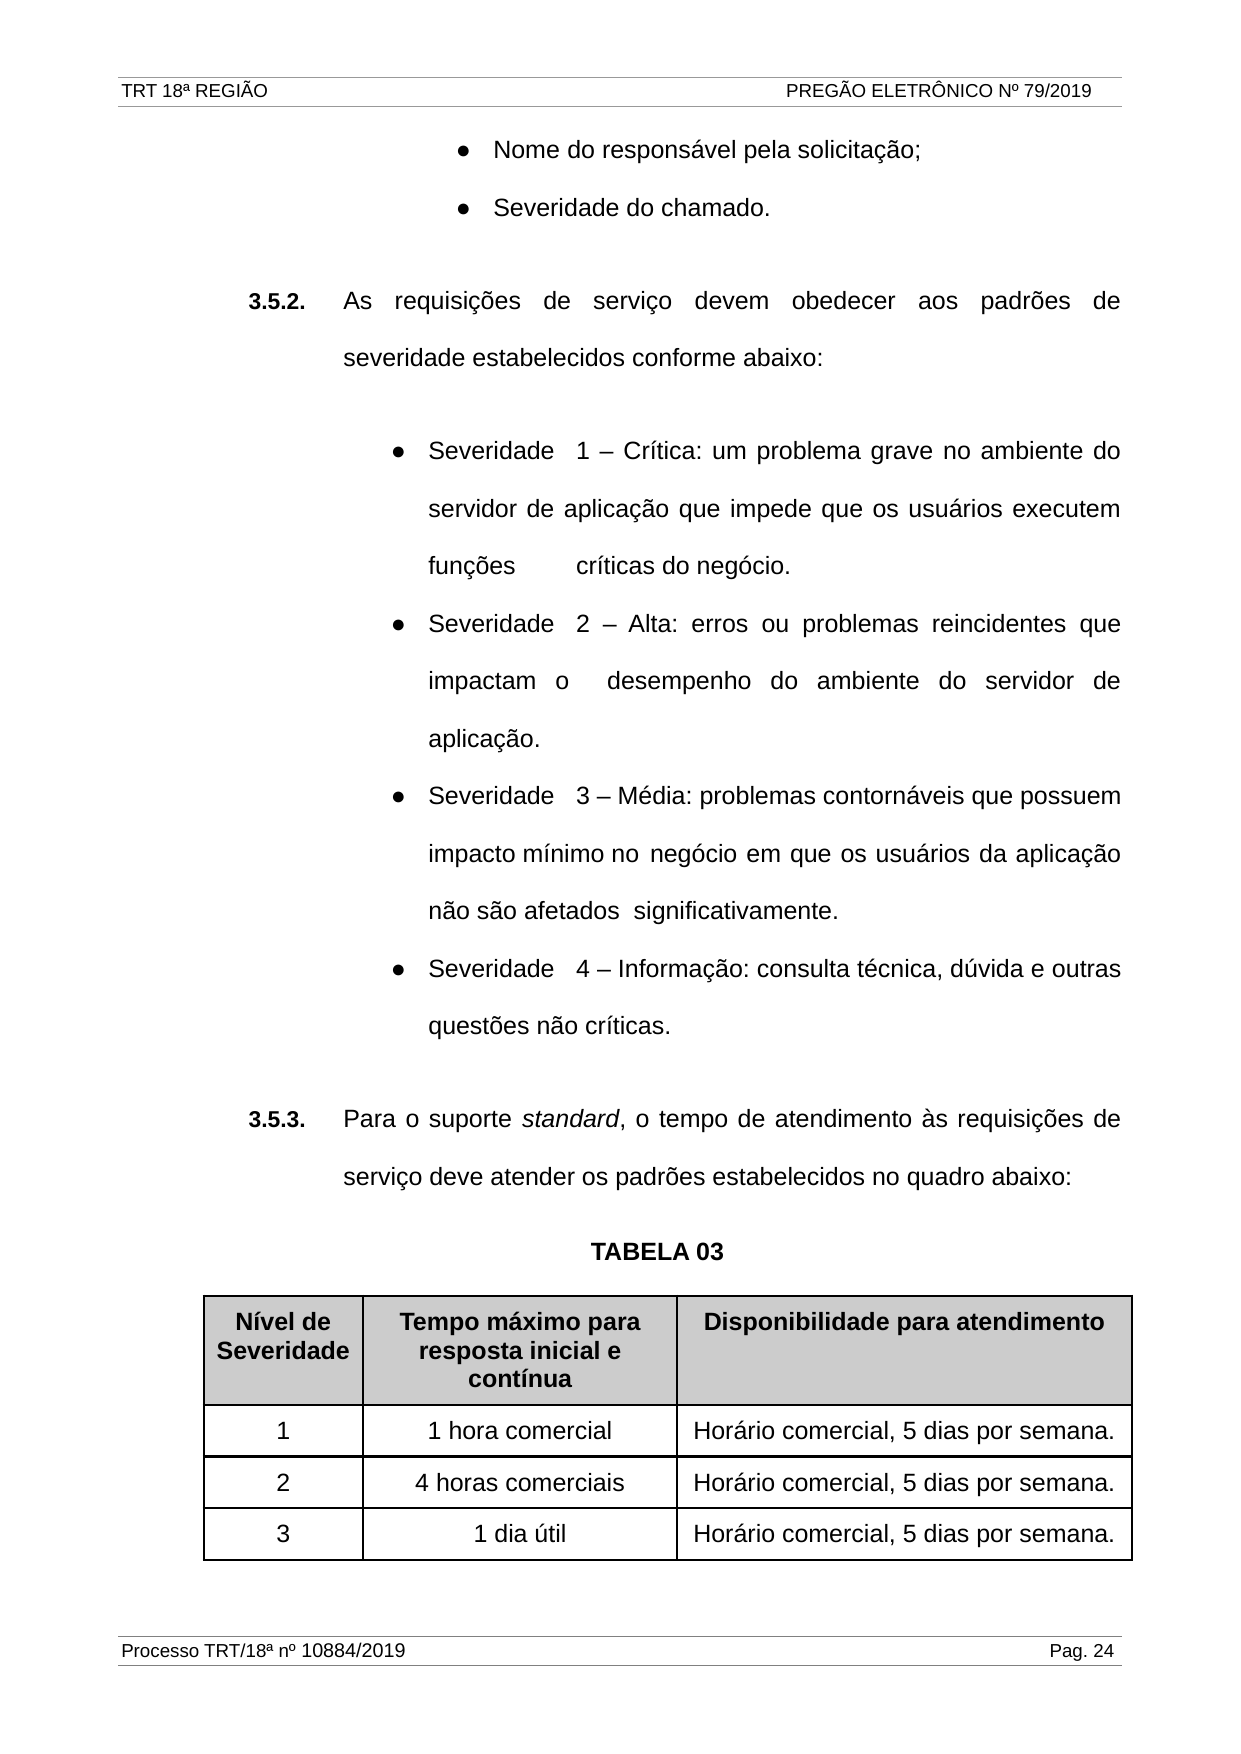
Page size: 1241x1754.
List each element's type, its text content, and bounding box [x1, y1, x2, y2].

table_cell Horário comercial, 5 dias por semana. [678, 1406, 1131, 1455]
text TABELA 03 [591, 1237, 1122, 1266]
list Severidade 3 – Média: problemas contornáveis que possuem impacto mínimo no negócio em que os usuários da aplicação não são afetados significativamente. [391, 781, 1122, 925]
table_cell 3 [205, 1509, 362, 1559]
table_cell Horário comercial, 5 dias por semana. [678, 1458, 1131, 1507]
list As requisições de serviço devem obedecer aos padrões de severidade estabelecidos conforme abaixo: [306, 286, 1122, 372]
table_cell Horário comercial, 5 dias por semana. [678, 1509, 1131, 1559]
table_cell 4 horas comerciais [364, 1458, 676, 1507]
table_cell 2 [205, 1458, 362, 1507]
table_header Tempo máximo para resposta inicial e contínua [364, 1297, 676, 1404]
table_cell 1 hora comercial [364, 1406, 676, 1455]
list Severidade 4 – Informação: consulta técnica, dúvida e outras questões não críticas. [391, 954, 1122, 1040]
list Para o suporte standard, o tempo de atendimento às requisições de serviço deve atender os padrões estabelecidos no quadro abaixo: [306, 1104, 1122, 1191]
list Severidade do chamado. [456, 193, 1122, 222]
table_header Disponibilidade para atendimento [678, 1297, 1131, 1404]
table_cell 1 [205, 1406, 362, 1455]
list Nome do responsável pela solicitação; [456, 136, 1122, 164]
table_header Nível de Severidade [205, 1297, 362, 1404]
list Severidade 2 – Alta: erros ou problemas reincidentes que impactam o desempenho do ambiente do servidor de aplicação. [391, 609, 1122, 753]
list Severidade 1 – Crítica: um problema grave no ambiente do servidor de aplicação que impede que os usuários executem funções críticas do negócio. [391, 436, 1122, 580]
table_cell 1 dia útil [364, 1509, 676, 1559]
